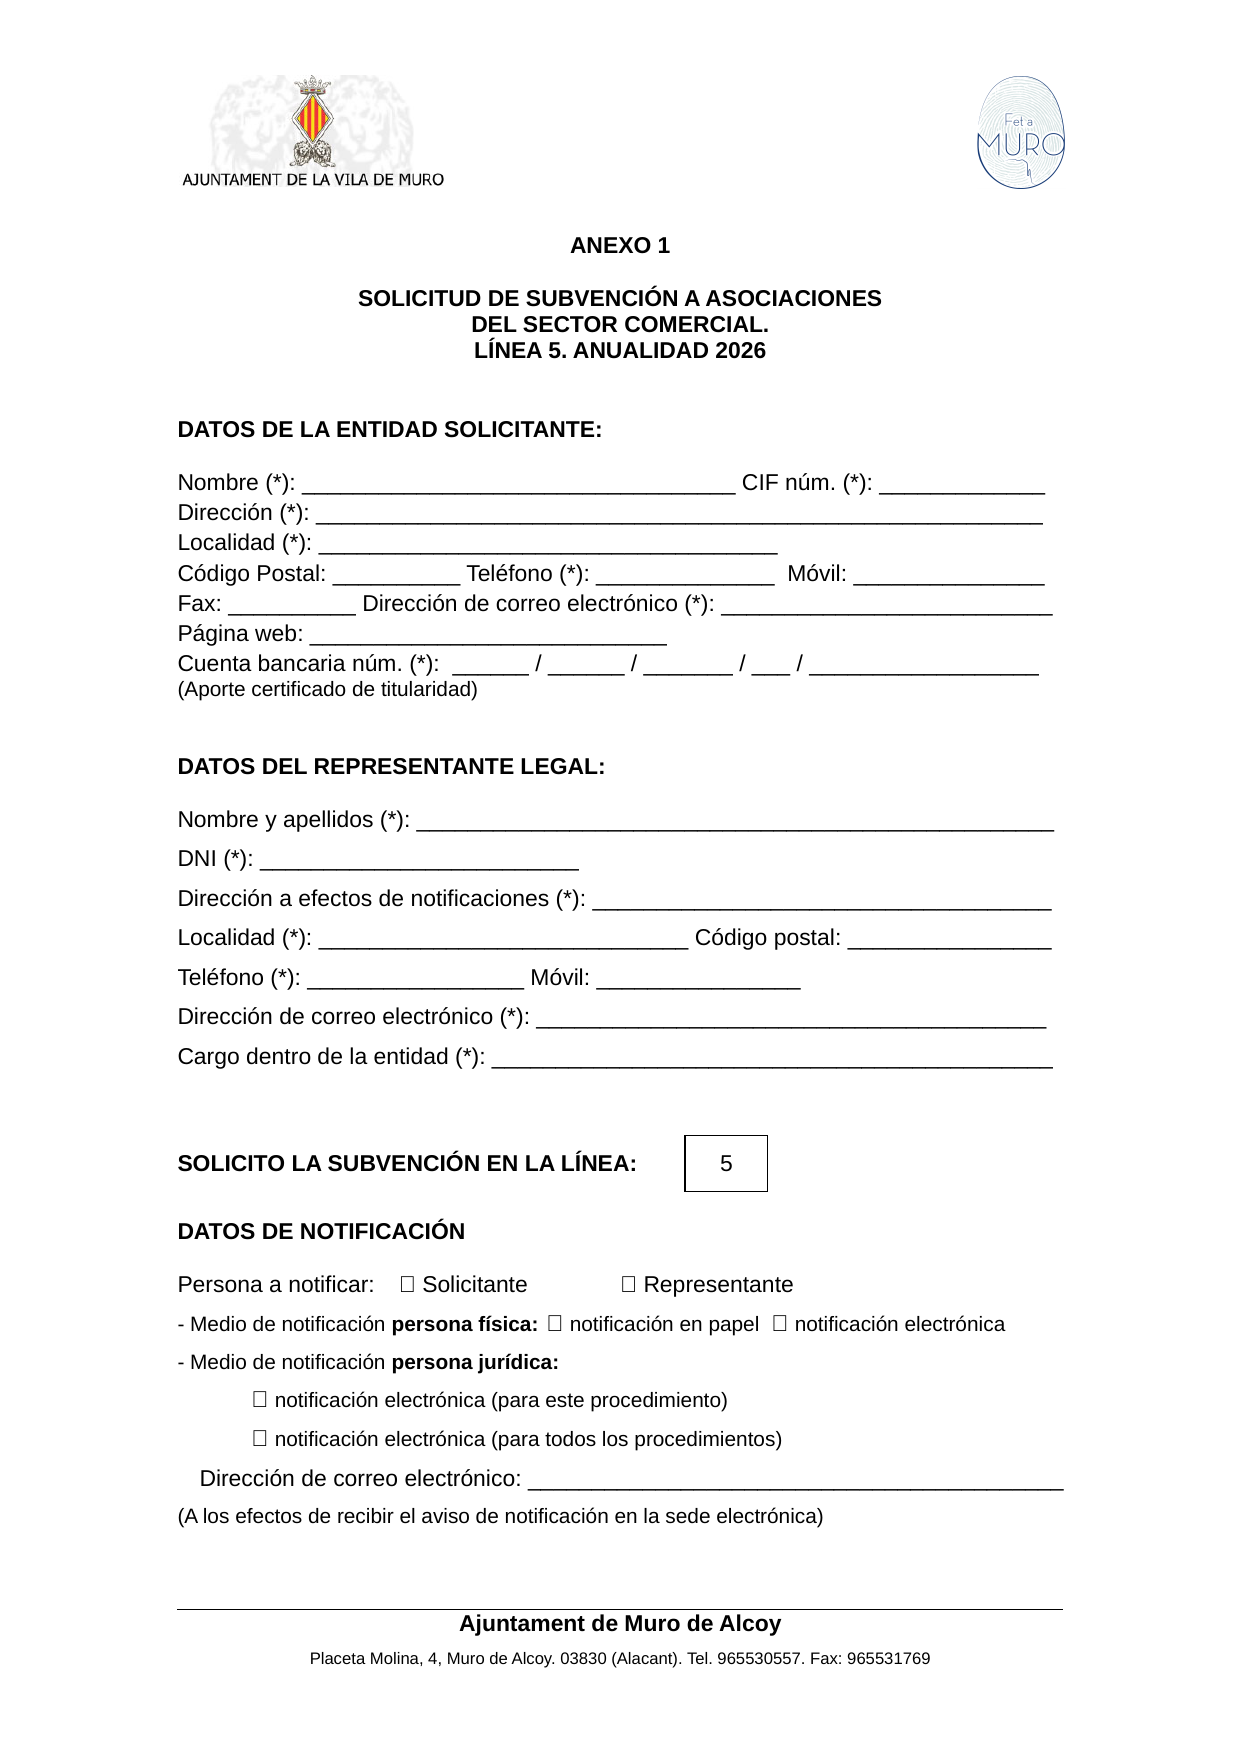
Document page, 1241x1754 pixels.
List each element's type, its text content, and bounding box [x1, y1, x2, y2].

picture [977, 76, 1066, 189]
text Dirección de correo electrónico: __________________________________________ [177, 1464, 1063, 1491]
text SOLICITUD DE SUBVENCIÓN A ASOCIACIONES [177, 284, 1063, 311]
text Persona a notificar:  Solicitante  Representante [177, 1271, 1063, 1297]
text LÍNEA 5. ANUALIDAD 2026 [177, 337, 1063, 363]
table_header [768, 1109, 1063, 1135]
text Nombre y apellidos (*): __________________________________________________ [177, 806, 1063, 832]
text DATOS DE LA ENTIDAD SOLICITANTE: [177, 416, 1063, 443]
text DNI (*): _________________________ [177, 845, 1063, 872]
text Fax: __________ Dirección de correo electrónico (*): __________________________ [177, 590, 1063, 616]
text  notificación electrónica (para todos los procedimientos) [177, 1425, 1063, 1451]
text Localidad (*): _____________________________ Código postal: ________________ [177, 924, 1063, 951]
table_cell [768, 1135, 1063, 1191]
text Teléfono (*): _________________ Móvil: ________________ [177, 964, 1063, 990]
text Código Postal: __________ Teléfono (*): ______________ Móvil: _______________ [177, 559, 1063, 586]
text DEL SECTOR COMERCIAL. [177, 311, 1063, 337]
table_cell SOLICITO LA SUBVENCIÓN EN LA LÍNEA: [177, 1135, 684, 1191]
text ANEXO 1 [177, 232, 1063, 258]
text - Medio de notificación persona física:  notificación en papel  notificación electrónica [177, 1310, 1063, 1337]
text Nombre (*): __________________________________ CIF núm. (*): _____________ [177, 469, 1063, 495]
text Dirección a efectos de notificaciones (*): ____________________________________ [177, 885, 1063, 911]
text Cargo dentro de la entidad (*): ____________________________________________ [177, 1043, 1063, 1069]
text Dirección (*): _________________________________________________________ [177, 499, 1063, 526]
text DATOS DEL REPRESENTANTE LEGAL: [177, 753, 1063, 779]
table_cell 5 [686, 1136, 767, 1191]
text Localidad (*): ____________________________________ [177, 529, 1063, 556]
text Cuenta bancaria núm. (*): ______ / ______ / _______ / ___ / __________________ [177, 650, 1063, 677]
text (A los efectos de recibir el aviso de notificación en la sede electrónica) [177, 1504, 1063, 1528]
text - Medio de notificación persona jurídica: [177, 1350, 1063, 1374]
text DATOS DE NOTIFICACIÓN [177, 1218, 1063, 1244]
table_header [177, 1109, 685, 1135]
table_header [685, 1109, 768, 1135]
picture [179, 75, 446, 187]
text (Aporte certificado de titularidad) [177, 677, 1063, 701]
text Página web: ____________________________ [177, 620, 1063, 646]
text Dirección de correo electrónico (*): ________________________________________ [177, 1003, 1063, 1030]
text  notificación electrónica (para este procedimiento) [177, 1386, 1063, 1412]
